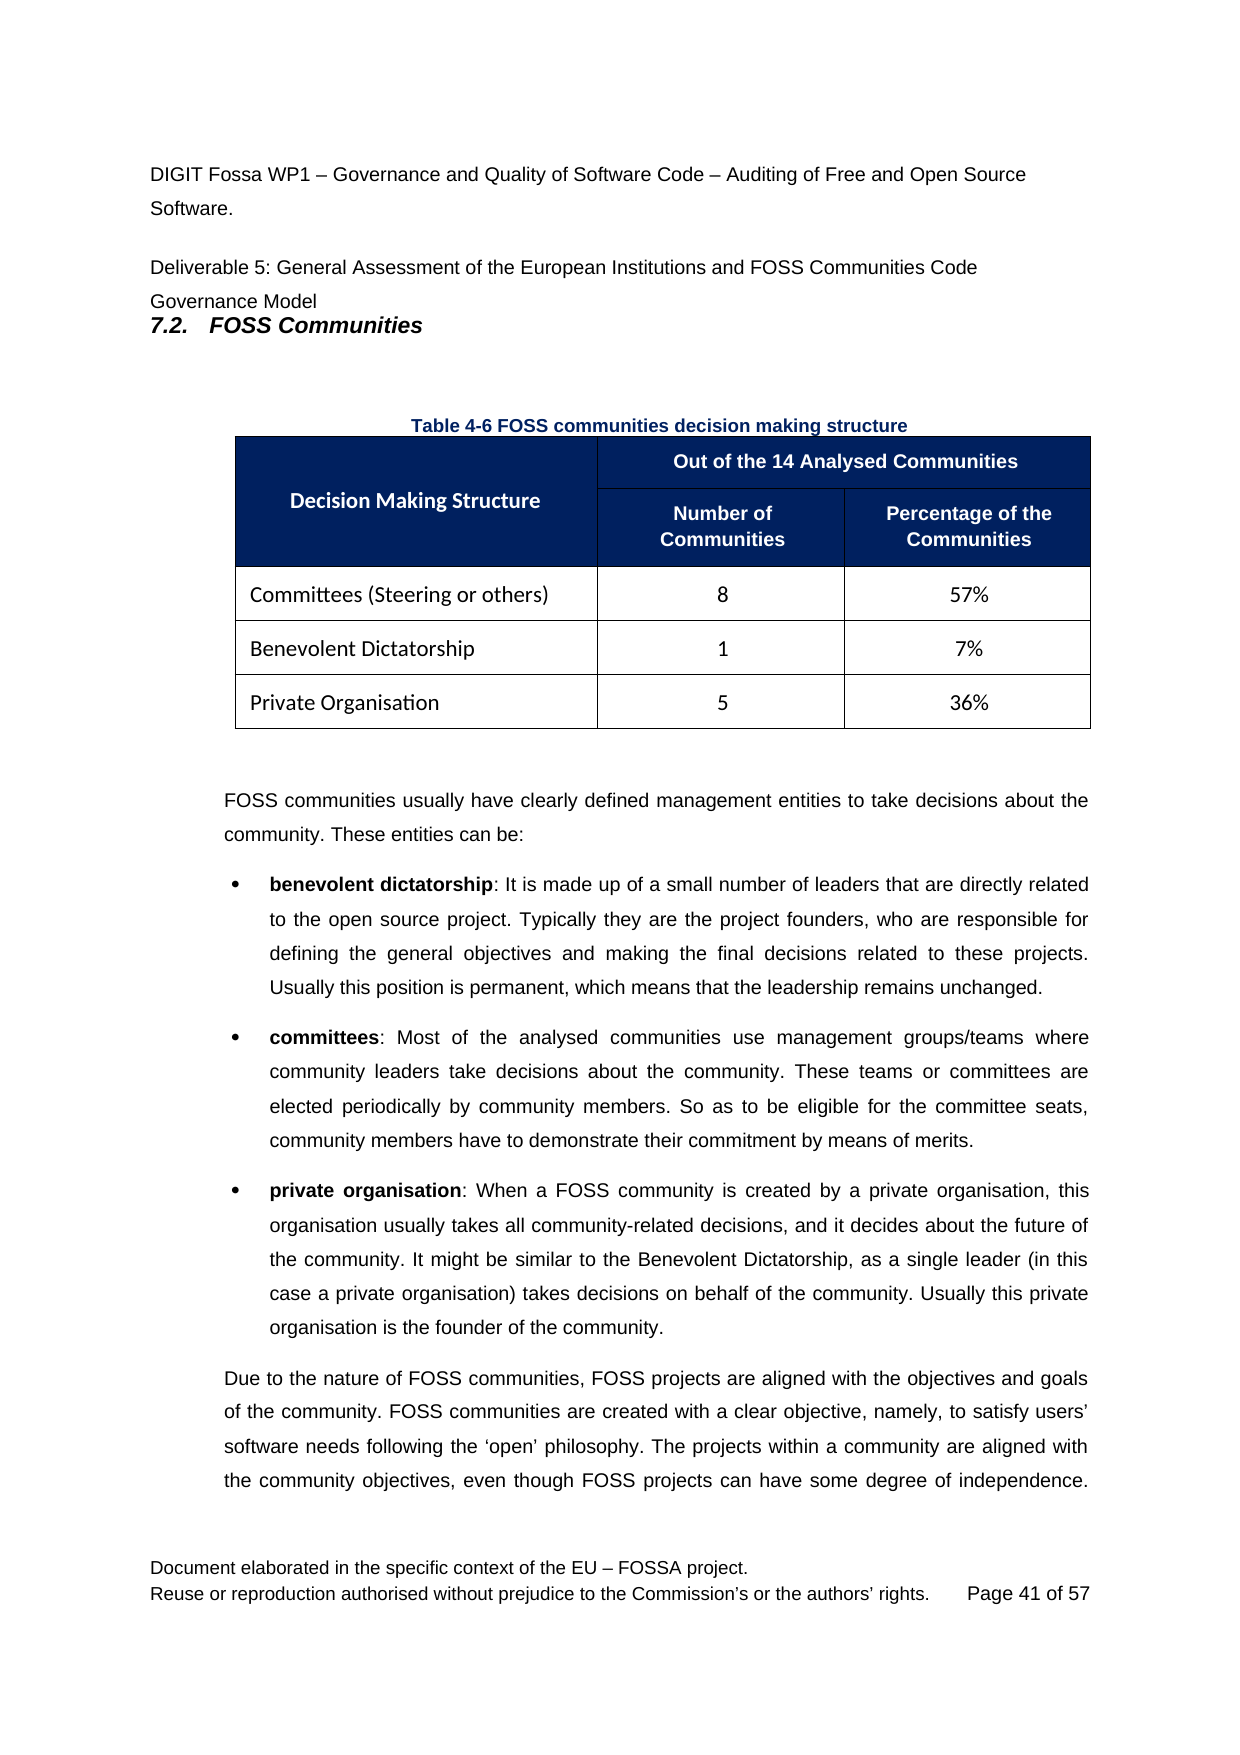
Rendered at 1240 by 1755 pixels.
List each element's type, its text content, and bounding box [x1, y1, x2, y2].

table_cell 7% [845, 621, 1090, 674]
table_header Decision Making Structure [236, 437, 597, 566]
table_cell 36% [845, 675, 1090, 728]
table_cell Benevolent Dictatorship [236, 621, 597, 674]
table_cell Private Organisation [236, 675, 597, 728]
text Due to the nature of FOSS communities, FOSS projects are aligned with the objectives and goals of the community. FOSS communities are created with a clear objective, namely, to satisfy users’ software needs following the ‘open’ philosophy. The projects within a community are aligned with the community objectives, even though FOSS projects can have some degree of independence. [224, 1366, 1090, 1491]
table_cell Number of Communities [598, 489, 844, 566]
table_cell Percentage of the Communities [845, 489, 1090, 566]
subtitle FOSS Communities [150, 312, 1090, 339]
table_cell 8 [598, 567, 844, 620]
text Table 4-6 FOSS communities decision making structure [224, 414, 1095, 436]
table_cell 57% [845, 567, 1090, 620]
text FOSS communities usually have clearly defined management entities to take decisions about the community. These entities can be: [224, 788, 1090, 845]
list benevolent dictatorship: It is made up of a small number of leaders that are directly related to the open source project. Typically they are the project founders, who are responsible for defining the general objectives and making the final decisions related to these projects. Usually this position is permanent, which means that the leadership remains unchanged. [232, 873, 1090, 998]
table_header Out of the 14 Analysed Communities [598, 437, 1090, 488]
table_cell Committees (Steering or others) [236, 567, 597, 620]
table_cell 1 [598, 621, 844, 674]
list private organisation: When a FOSS community is created by a private organisation, this organisation usually takes all community-related decisions, and it decides about the future of the community. It might be similar to the Benevolent Dictatorship, as a single leader (in this case a private organisation) takes decisions on behalf of the community. Usually this private organisation is the founder of the community. [232, 1179, 1090, 1338]
table_cell 5 [598, 675, 844, 728]
list committees: Most of the analysed communities use management groups/teams where community leaders take decisions about the community. These teams or committees are elected periodically by community members. So as to be eligible for the committee seats, community members have to demonstrate their commitment by means of merits. [232, 1026, 1090, 1151]
